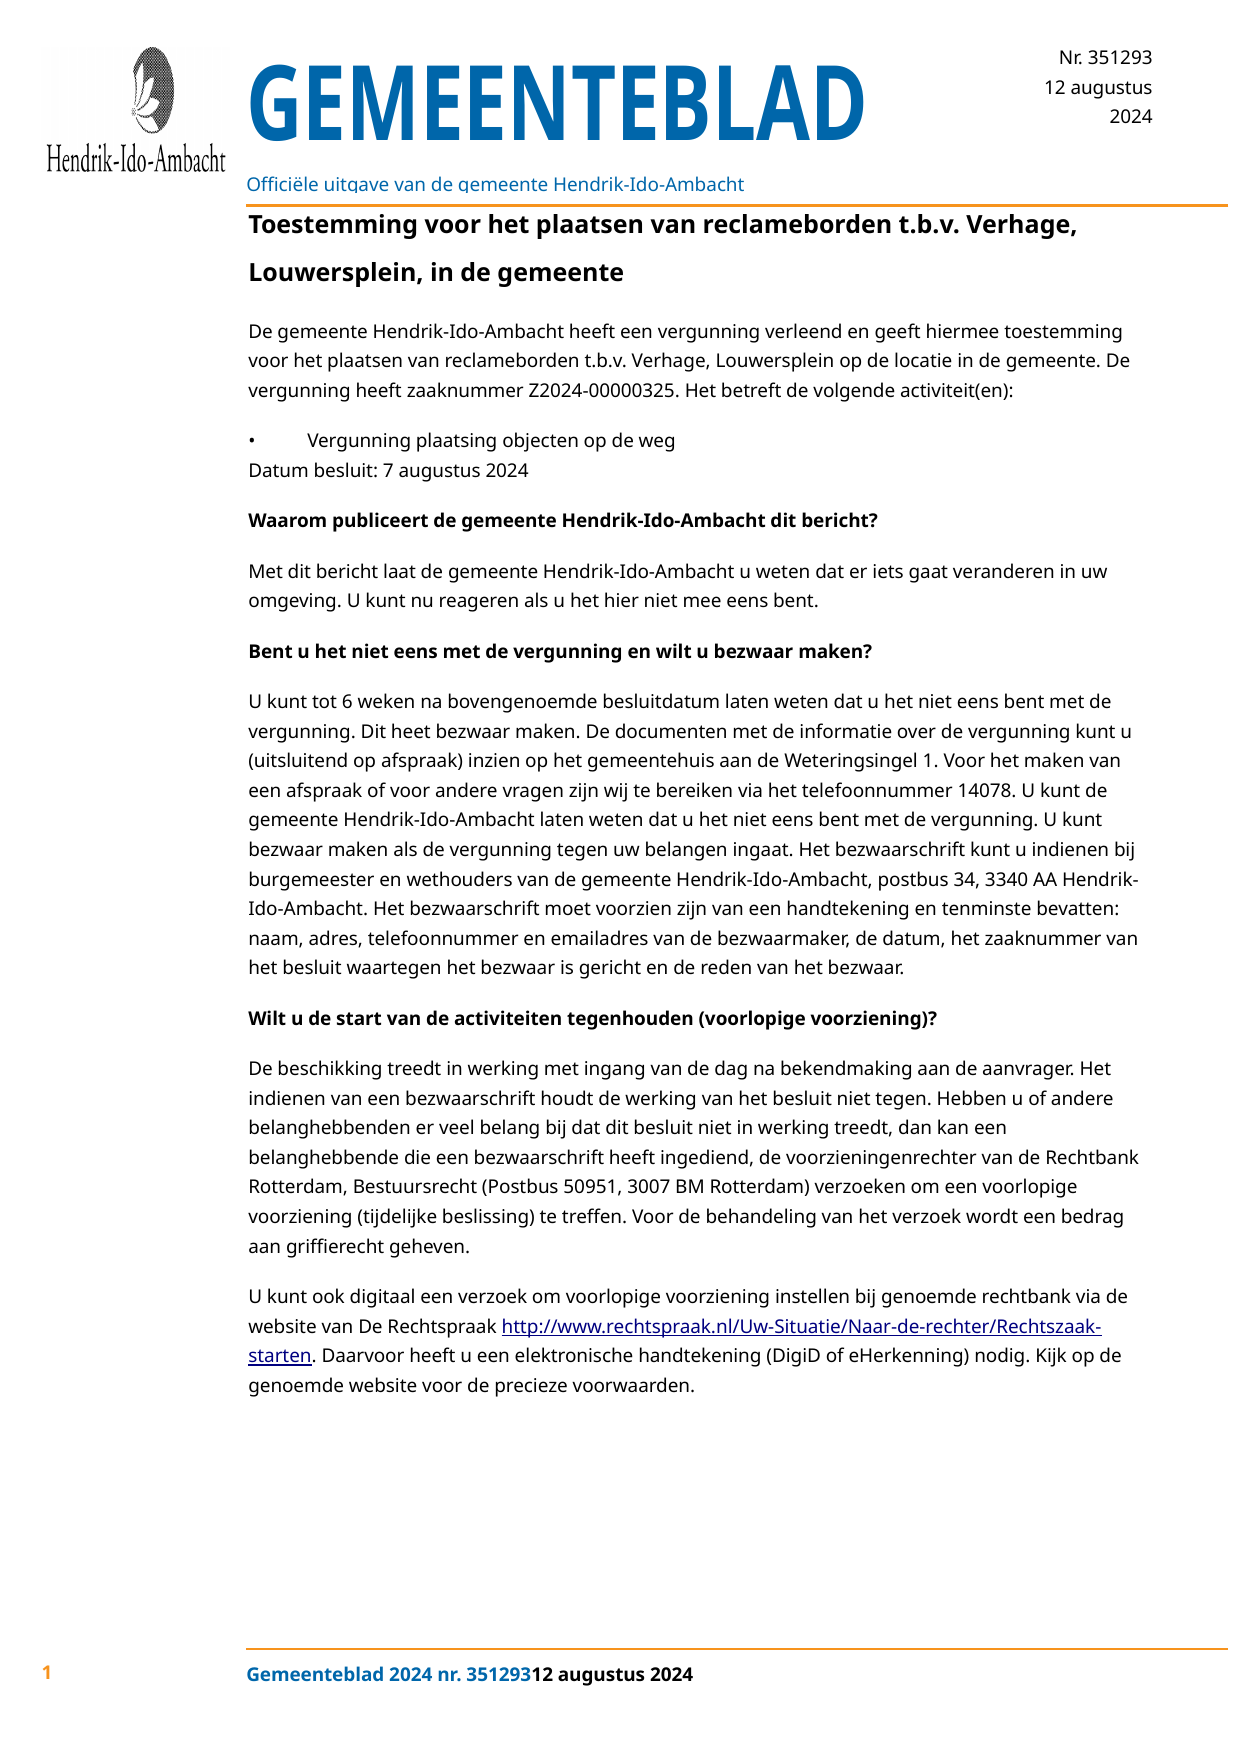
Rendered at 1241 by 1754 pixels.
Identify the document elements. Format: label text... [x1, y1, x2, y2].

picture [41, 47, 231, 172]
text Datum besluit: 7 augustus 2024 [248, 457, 1152, 483]
text U kunt tot 6 weken na bovengenoemde besluitdatum laten weten dat u het niet eens bent met de vergunning. Dit heet bezwaar maken. De documenten met de informatie over de vergunning kunt u (uitsluitend op afspraak) inzien op het gemeentehuis aan de Weteringsingel 1. Voor het maken van een afspraak of voor andere vragen zijn wij te bereiken via het telefoonnummer 14078. U kunt de gemeente Hendrik-Ido-Ambacht laten weten dat u het niet eens bent met de vergunning. U kunt bezwaar maken als de vergunning tegen uw belangen ingaat. Het bezwaarschrift kunt u indienen bij burgemeester en wethouders van de gemeente Hendrik-Ido-Ambacht, postbus 34, 3340 AA Hendrik-Ido-Ambacht. Het bezwaarschrift moet voorzien zijn van een handtekening en tenminste bevatten: naam, adres, telefoonnummer en emailadres van de bezwaarmaker, de datum, het zaaknummer van het besluit waartegen het bezwaar is gericht en de reden van het bezwaar. [248, 688, 1152, 980]
text De gemeente Hendrik-Ido-Ambacht heeft een vergunning verleend en geeft hiermee toestemming voor het plaatsen van reclameborden t.b.v. Verhage, Louwersplein op de locatie in de gemeente. De vergunning heeft zaaknummer Z2024-00000325. Het betreft de volgende activiteit(en): [248, 318, 1152, 403]
text Wilt u de start van de activiteiten tegenhouden (voorlopige voorziening)? [248, 1005, 1152, 1031]
list Vergunning plaatsing objecten op de weg [248, 427, 1152, 453]
text De beschikking treedt in werking met ingang van de dag na bekendmaking aan de aanvrager. Het indienen van een bezwaarschrift houdt de werking van het besluit niet tegen. Hebben u of andere belanghebbenden er veel belang bij dat dit besluit niet in werking treedt, dan kan een belanghebbende die een bezwaarschrift heeft ingediend, de voorzieningenrechter van de Rechtbank Rotterdam, Bestuursrecht (Postbus 50951, 3007 BM Rotterdam) verzoeken om een voorlopige voorziening (tijdelijke beslissing) te treffen. Voor de behandeling van het verzoek wordt een bedrag aan griffierecht geheven. [248, 1055, 1152, 1259]
text Bent u het niet eens met de vergunning en wilt u bezwaar maken? [248, 638, 1152, 664]
text Toestemming voor het plaatsen van reclameborden t.b.v. Verhage, Louwersplein, in de gemeente [248, 207, 1152, 288]
text Met dit bericht laat de gemeente Hendrik-Ido-Ambacht u weten dat er iets gaat veranderen in uw omgeving. U kunt nu reageren als u het hier niet mee eens bent. [248, 558, 1152, 613]
text U kunt ook digitaal een verzoek om voorlopige voorziening instellen bij genoemde rechtbank via de website van De Rechtspraak http://www.rechtspraak.nl/Uw-Situatie/Naar-de-rechter/Rechtszaak-starten. Daarvoor heeft u een elektronische handtekening (DigiD of eHerkenning) nodig. Kijk op de genoemde website voor de precieze voorwaarden. [248, 1283, 1152, 1398]
text Waarom publiceert de gemeente Hendrik-Ido-Ambacht dit bericht? [248, 507, 1152, 533]
